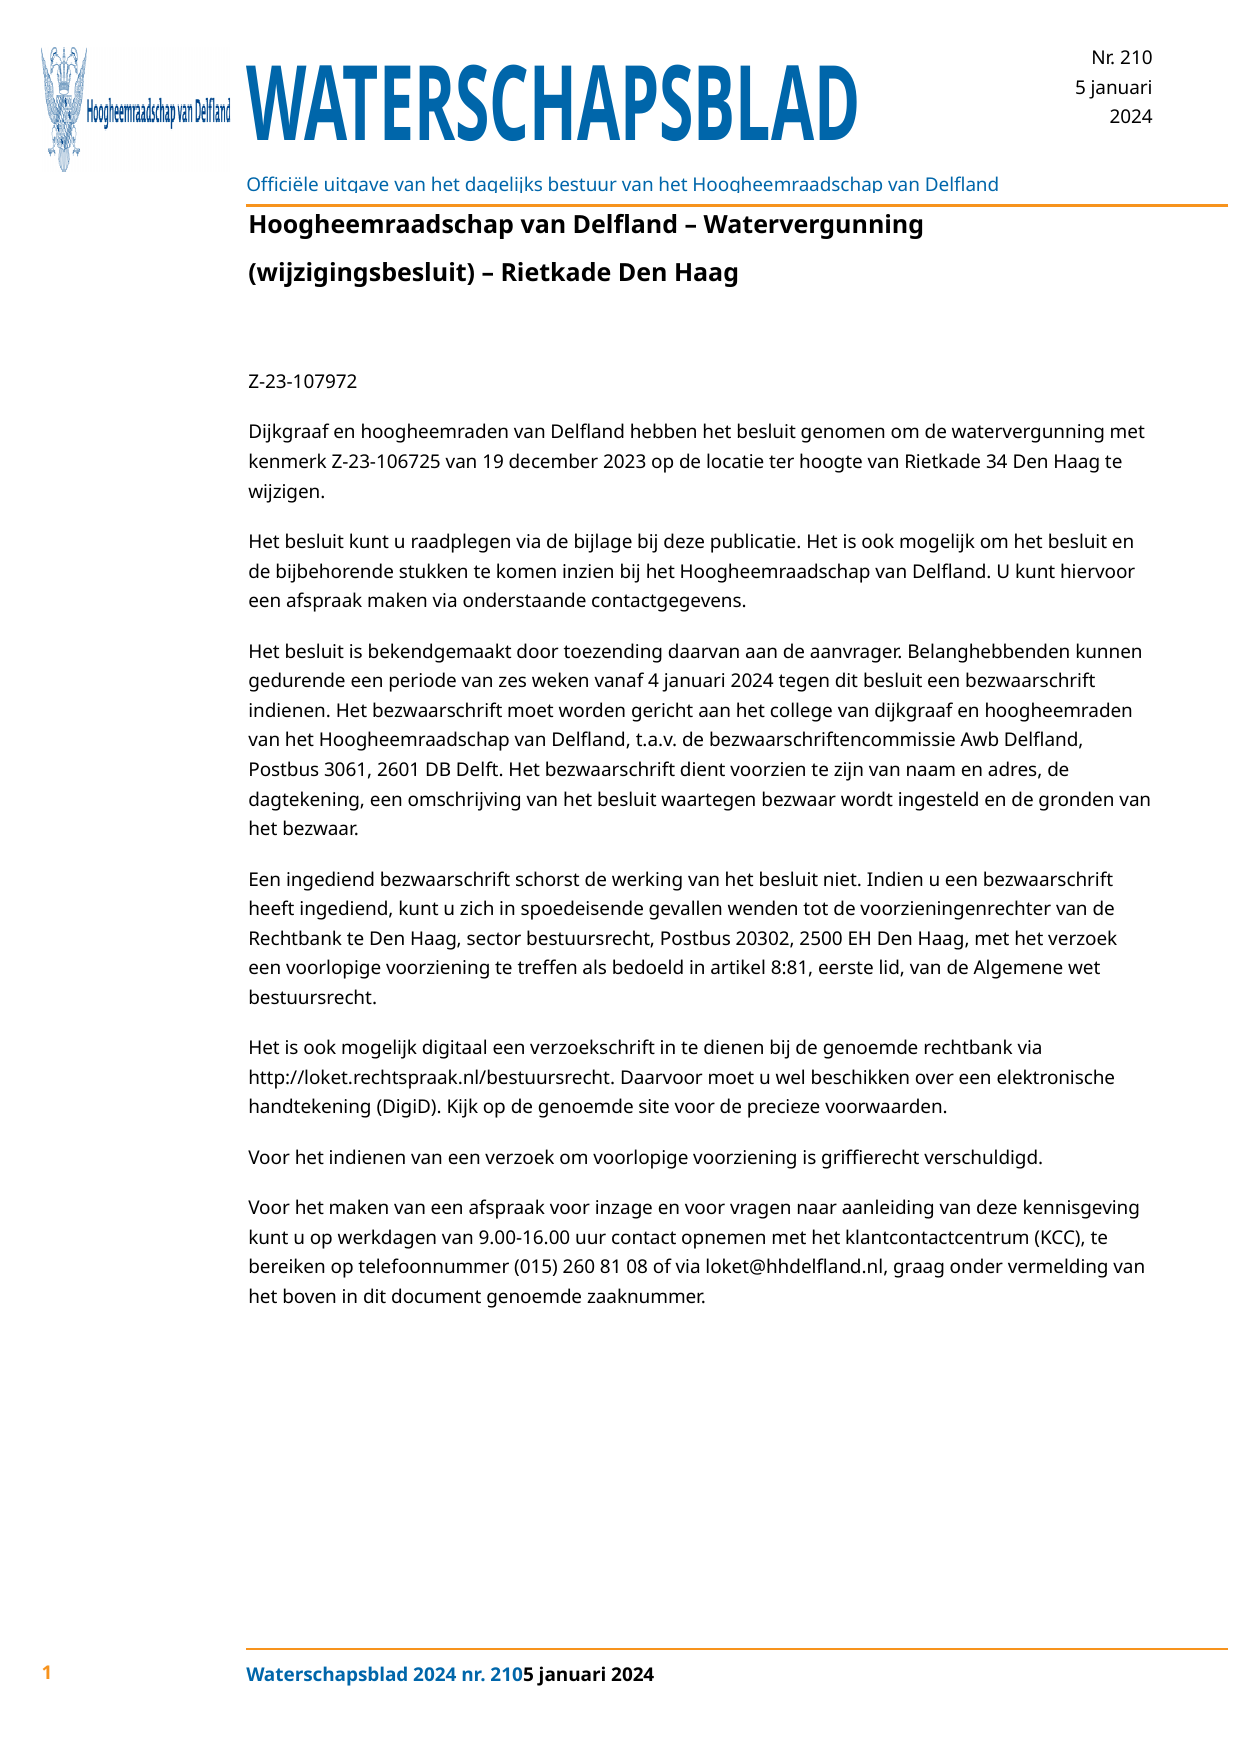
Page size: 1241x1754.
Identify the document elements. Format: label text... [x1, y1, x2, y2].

text Hoogheemraadschap van Delfland – Watervergunning (wijzigingsbesluit) – Rietkade Den Haag [248, 207, 1152, 288]
text Het besluit is bekendgemaakt door toezending daarvan aan de aanvrager. Belanghebbenden kunnen gedurende een periode van zes weken vanaf 4 januari 2024 tegen dit besluit een bezwaarschrift indienen. Het bezwaarschrift moet worden gericht aan het college van dijkgraaf en hoogheemraden van het Hoogheemraadschap van Delfland, t.a.v. de bezwaarschriftencommissie Awb Delfland, Postbus 3061, 2601 DB Delft. Het bezwaarschrift dient voorzien te zijn van naam en adres, de dagtekening, een omschrijving van het besluit waartegen bezwaar wordt ingesteld en de gronden van het bezwaar. [248, 638, 1152, 841]
picture [41, 47, 231, 172]
text Voor het maken van een afspraak voor inzage en voor vragen naar aanleiding van deze kennisgeving kunt u op werkdagen van 9.00-16.00 uur contact opnemen met het klantcontactcentrum (KCC), te bereiken op telefoonnummer (015) 260 81 08 of via loket@hhdelfland.nl, graag onder vermelding van het boven in dit document genoemde zaaknummer. [248, 1194, 1152, 1309]
text Voor het indienen van een verzoek om voorlopige voorziening is griffierecht verschuldigd. [248, 1144, 1152, 1170]
text Het is ook mogelijk digitaal een verzoekschrift in te dienen bij de genoemde rechtbank via http://loket.rechtspraak.nl/bestuursrecht. Daarvoor moet u wel beschikken over een elektronische handtekening (DigiD). Kijk op de genoemde site voor de precieze voorwaarden. [248, 1034, 1152, 1119]
text Een ingediend bezwaarschrift schorst de werking van het besluit niet. Indien u een bezwaarschrift heeft ingediend, kunt u zich in spoedeisende gevallen wenden tot de voorzieningenrechter van de Rechtbank te Den Haag, sector bestuursrecht, Postbus 20302, 2500 EH Den Haag, met het verzoek een voorlopige voorziening te treffen als bedoeld in artikel 8:81, eerste lid, van de Algemene wet bestuursrecht. [248, 866, 1152, 1010]
text Dijkgraaf en hoogheemraden van Delfland hebben het besluit genomen om de watervergunning met kenmerk Z-23-106725 van 19 december 2023 op de locatie ter hoogte van Rietkade 34 Den Haag te wijzigen. [248, 419, 1152, 504]
text Het besluit kunt u raadplegen via de bijlage bij deze publicatie. Het is ook mogelijk om het besluit en de bijbehorende stukken te komen inzien bij het Hoogheemraadschap van Delfland. U kunt hiervoor een afspraak maken via onderstaande contactgegevens. [248, 528, 1152, 613]
text Z-23-107972 [248, 368, 1152, 394]
